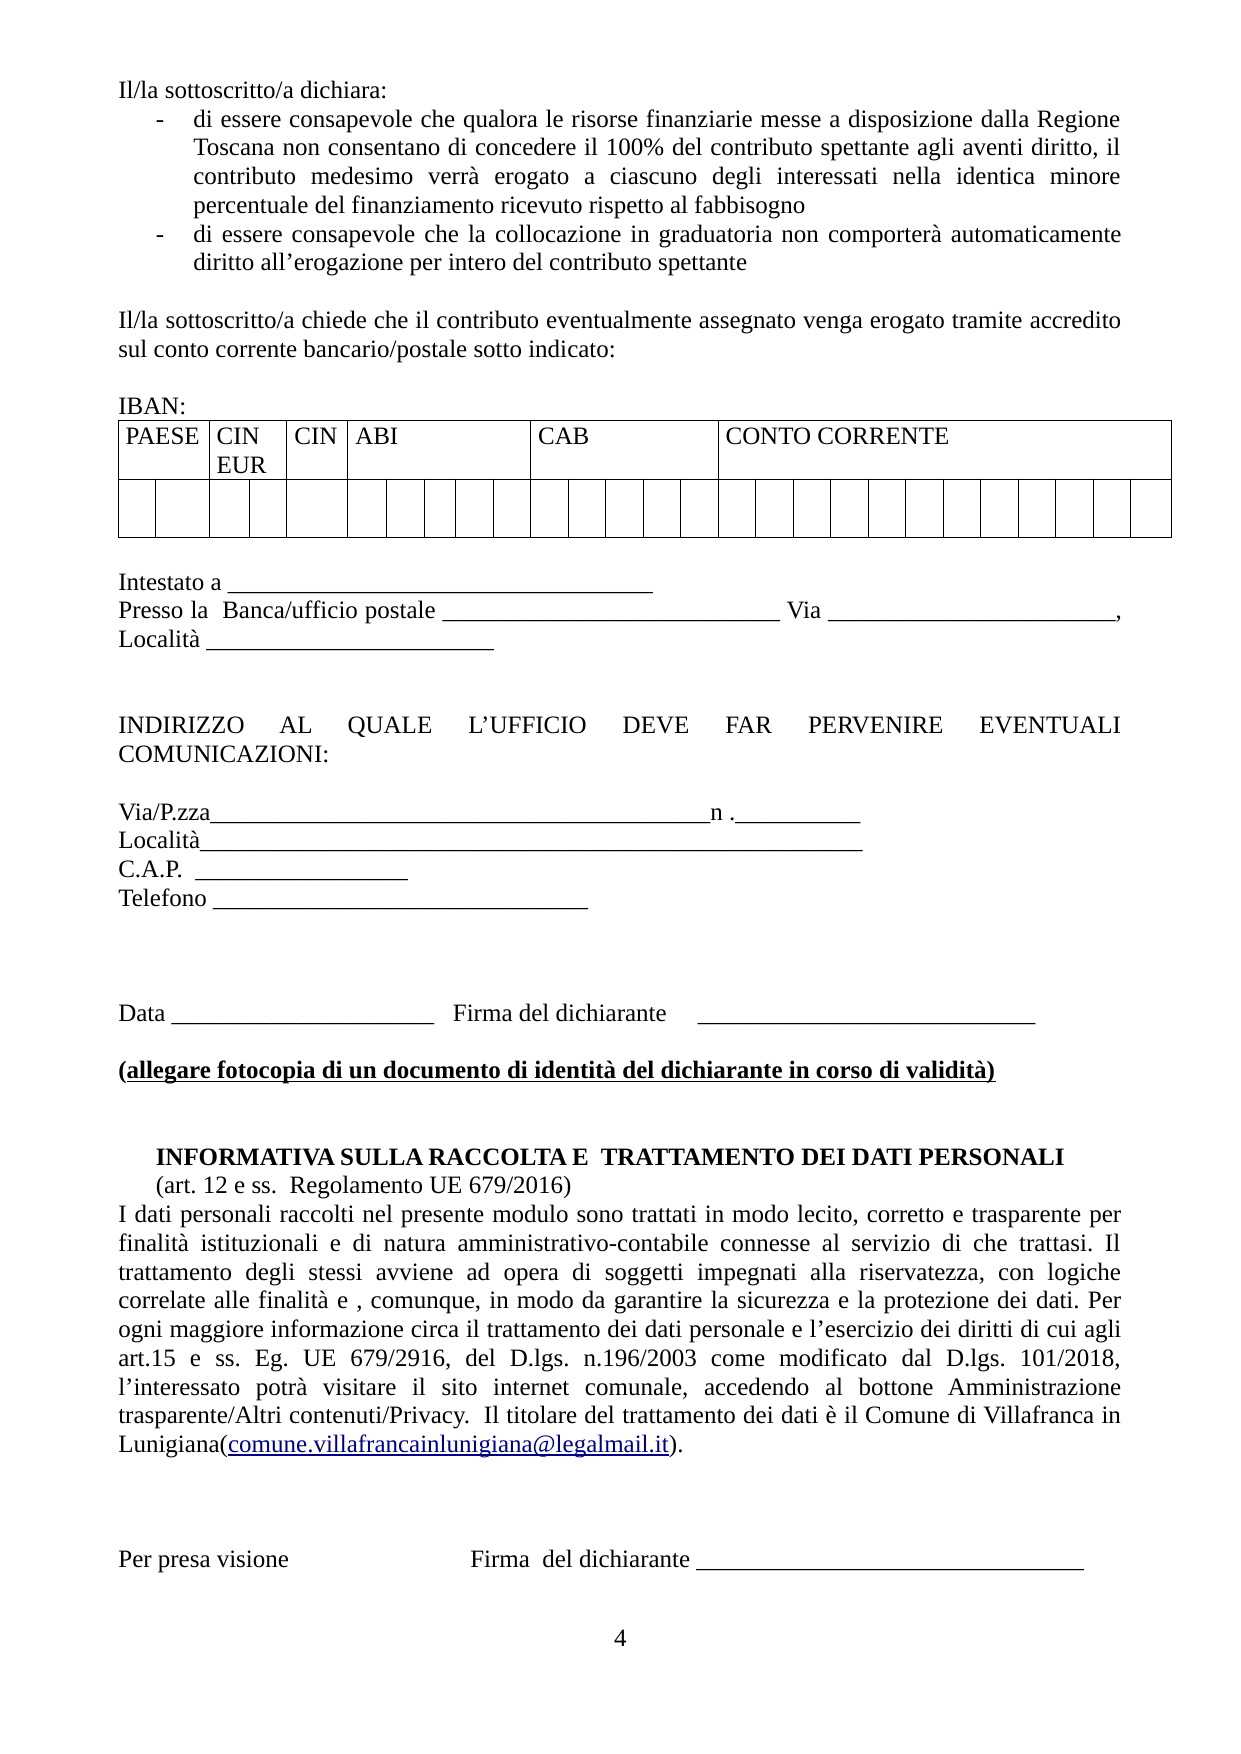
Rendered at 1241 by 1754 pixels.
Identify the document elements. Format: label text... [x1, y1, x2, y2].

table_cell [869, 480, 905, 537]
table_header CONTO CORRENTE [719, 421, 1171, 478]
text Per presa visione Firma del dichiarante _______________________________ [118, 1544, 1122, 1573]
table_cell [981, 480, 1018, 537]
table_header CIN [287, 421, 347, 478]
text (allegare fotocopia di un documento di identità del dichiarante in corso di validità) [118, 1056, 1122, 1084]
table_cell [1094, 480, 1130, 537]
table_cell [756, 480, 793, 537]
text Il/la sottoscritto/a chiede che il contributo eventualmente assegnato venga erogato tramite accredito sul conto corrente bancario/postale sotto indicato: [118, 305, 1122, 362]
table_cell [1056, 480, 1093, 537]
table_cell [119, 480, 155, 537]
table_cell [644, 480, 680, 537]
table_cell [719, 480, 755, 537]
table_cell [944, 480, 980, 537]
table_cell [456, 480, 493, 537]
table_cell [348, 480, 386, 537]
text INFORMATIVA SULLA RACCOLTA E TRATTAMENTO DEI DATI PERSONALI [156, 1142, 1122, 1171]
table_cell [387, 480, 424, 537]
table_cell [494, 480, 530, 537]
table_cell [531, 480, 568, 537]
table_cell [156, 480, 209, 537]
table_header ABI [348, 421, 530, 478]
list di essere consapevole che qualora le risorse finanziarie messe a disposizione dalla Regione Toscana non consentano di concedere il 100% del contributo spettante agli aventi diritto, il contributo medesimo verrà erogato a ciascuno degli interessati nella identica minore percentuale del finanziamento ricevuto rispetto al fabbisogno [156, 104, 1122, 219]
table_cell [425, 480, 455, 537]
text Via/P.zza________________________________________n .__________ [118, 797, 1122, 826]
text Località_____________________________________________________ [118, 826, 1122, 854]
list di essere consapevole che la collocazione in graduatoria non comporterà automaticamente diritto all’erogazione per intero del contributo spettante [156, 219, 1122, 276]
table_cell [906, 480, 943, 537]
table_cell [210, 480, 249, 537]
table_cell [681, 480, 718, 537]
table_cell [287, 480, 347, 537]
table_cell [250, 480, 286, 537]
table_header CAB [531, 421, 718, 478]
text Presso la Banca/ufficio postale ___________________________ Via _______________________, Località _______________________ [118, 596, 1122, 653]
text IBAN: [118, 391, 1122, 420]
table_cell [794, 480, 830, 537]
subtitle Data _____________________ Firma del dichiarante ___________________________ [118, 998, 1122, 1027]
subtitle INDIRIZZO AL QUALE L’UFFICIO DEVE FAR PERVENIRE EVENTUALI COMUNICAZIONI: [118, 711, 1122, 768]
table_cell [1019, 480, 1055, 537]
table_cell [1131, 480, 1171, 537]
text C.A.P. _________________ [118, 854, 1122, 883]
table_cell [569, 480, 605, 537]
table_header CIN EUR [210, 421, 286, 478]
text Il/la sottoscritto/a dichiara: [118, 75, 1122, 104]
table_cell [606, 480, 643, 537]
table_cell [831, 480, 868, 537]
text I dati personali raccolti nel presente modulo sono trattati in modo lecito, corretto e trasparente per finalità istituzionali e di natura amministrativo-contabile connesse al servizio di che trattasi. Il trattamento degli stessi avviene ad opera di soggetti impegnati alla riservatezza, con logiche correlate alle finalità e , comunque, in modo da garantire la sicurezza e la protezione dei dati. Per ogni maggiore informazione circa il trattamento dei dati personale e l’esercizio dei diritti di cui agli art.15 e ss. Eg. UE 679/2916, del D.lgs. n.196/2003 come modificato dal D.lgs. 101/2018, l’interessato potrà visitare il sito internet comunale, accedendo al bottone Amministrazione trasparente/Altri contenuti/Privacy. Il titolare del trattamento dei dati è il Comune di Villafranca in Lunigiana(comune.villafrancainlunigiana@legalmail.it). [118, 1199, 1122, 1458]
text (art. 12 e ss. Regolamento UE 679/2016) [156, 1171, 1122, 1199]
text Intestato a __________________________________ [118, 567, 1122, 596]
text Telefono ______________________________ [118, 883, 1122, 912]
table_header PAESE [119, 421, 209, 478]
